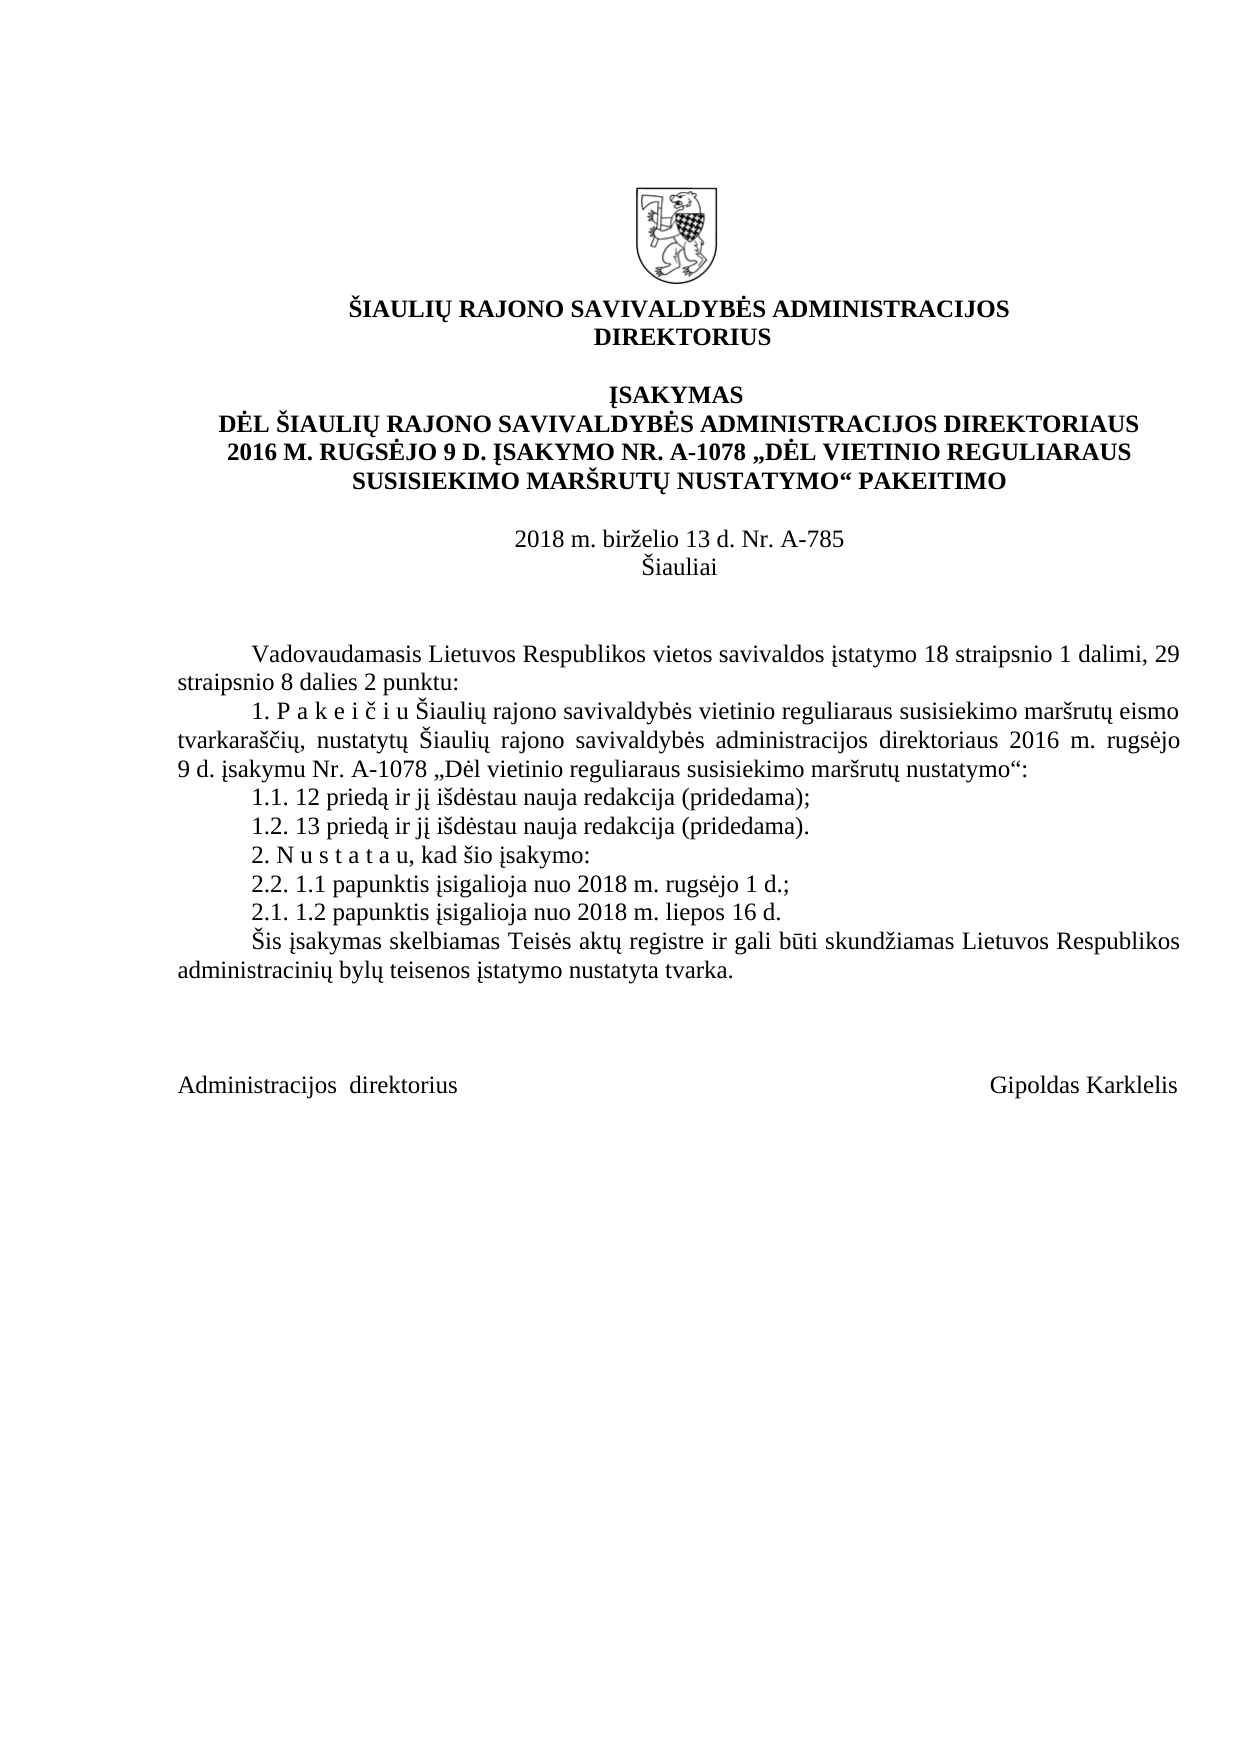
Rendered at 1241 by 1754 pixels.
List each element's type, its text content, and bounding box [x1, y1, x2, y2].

text Šis įsakymas skelbiamas Teisės aktų registre ir gali būti skundžiamas Lietuvos Respublikos administracinių bylų teisenos įstatymo nustatyta tvarka. [177, 926, 1181, 984]
text Šiauliai [177, 552, 1181, 581]
text ĮSAKYMAS [177, 380, 1181, 409]
text ŠIAULIŲ RAJONO SAVIVALDYBĖS ADMINISTRACIJOS [177, 294, 1181, 322]
text Vadovaudamasis Lietuvos Respublikos vietos savivaldos įstatymo 18 straipsnio 1 dalimi, 29 straipsnio 8 dalies 2 punktu: [177, 639, 1181, 696]
text 2. N u s t a t a u, kad šio įsakymo: [251, 840, 1181, 869]
text DĖL ŠIAULIŲ RAJONO SAVIVALDYBĖS ADMINISTRACIJOS DIREKTORIAUS 2016 M. RUGSĖJO 9 D. ĮSAKYMO NR. A-1078 „DĖL VIETINIO REGULIARAUS SUSISIEKIMO MARŠRUTŲ NUSTATYMO“ PAKEITIMO [177, 409, 1181, 495]
text DIREKTORIUS [184, 322, 1181, 351]
text Administracijos direktorius Gipoldas Karklelis [177, 1070, 1181, 1099]
text 2.1. 1.2 papunktis įsigalioja nuo 2018 m. liepos 16 d. [251, 897, 1181, 926]
text 2.2. 1.1 papunktis įsigalioja nuo 2018 m. rugsėjo 1 d.; [251, 869, 1181, 897]
text 1. P a k e i č i u Šiaulių rajono savivaldybės vietinio reguliaraus susisiekimo maršrutų eismo tvarkaraščių, nustatytų Šiaulių rajono savivaldybės administracijos direktoriaus 2016 m. rugsėjo 9 d. įsakymu Nr. A-1078 „Dėl vietinio reguliaraus susisiekimo maršrutų nustatymo“: [177, 696, 1181, 782]
text 2018 m. birželio 13 d. Nr. A-785 [177, 524, 1181, 552]
text 1.1. 12 priedą ir jį išdėstau nauja redakcija (pridedama); [177, 782, 1181, 811]
text 1.2. 13 priedą ir jį išdėstau nauja redakcija (pridedama). [177, 811, 1181, 840]
